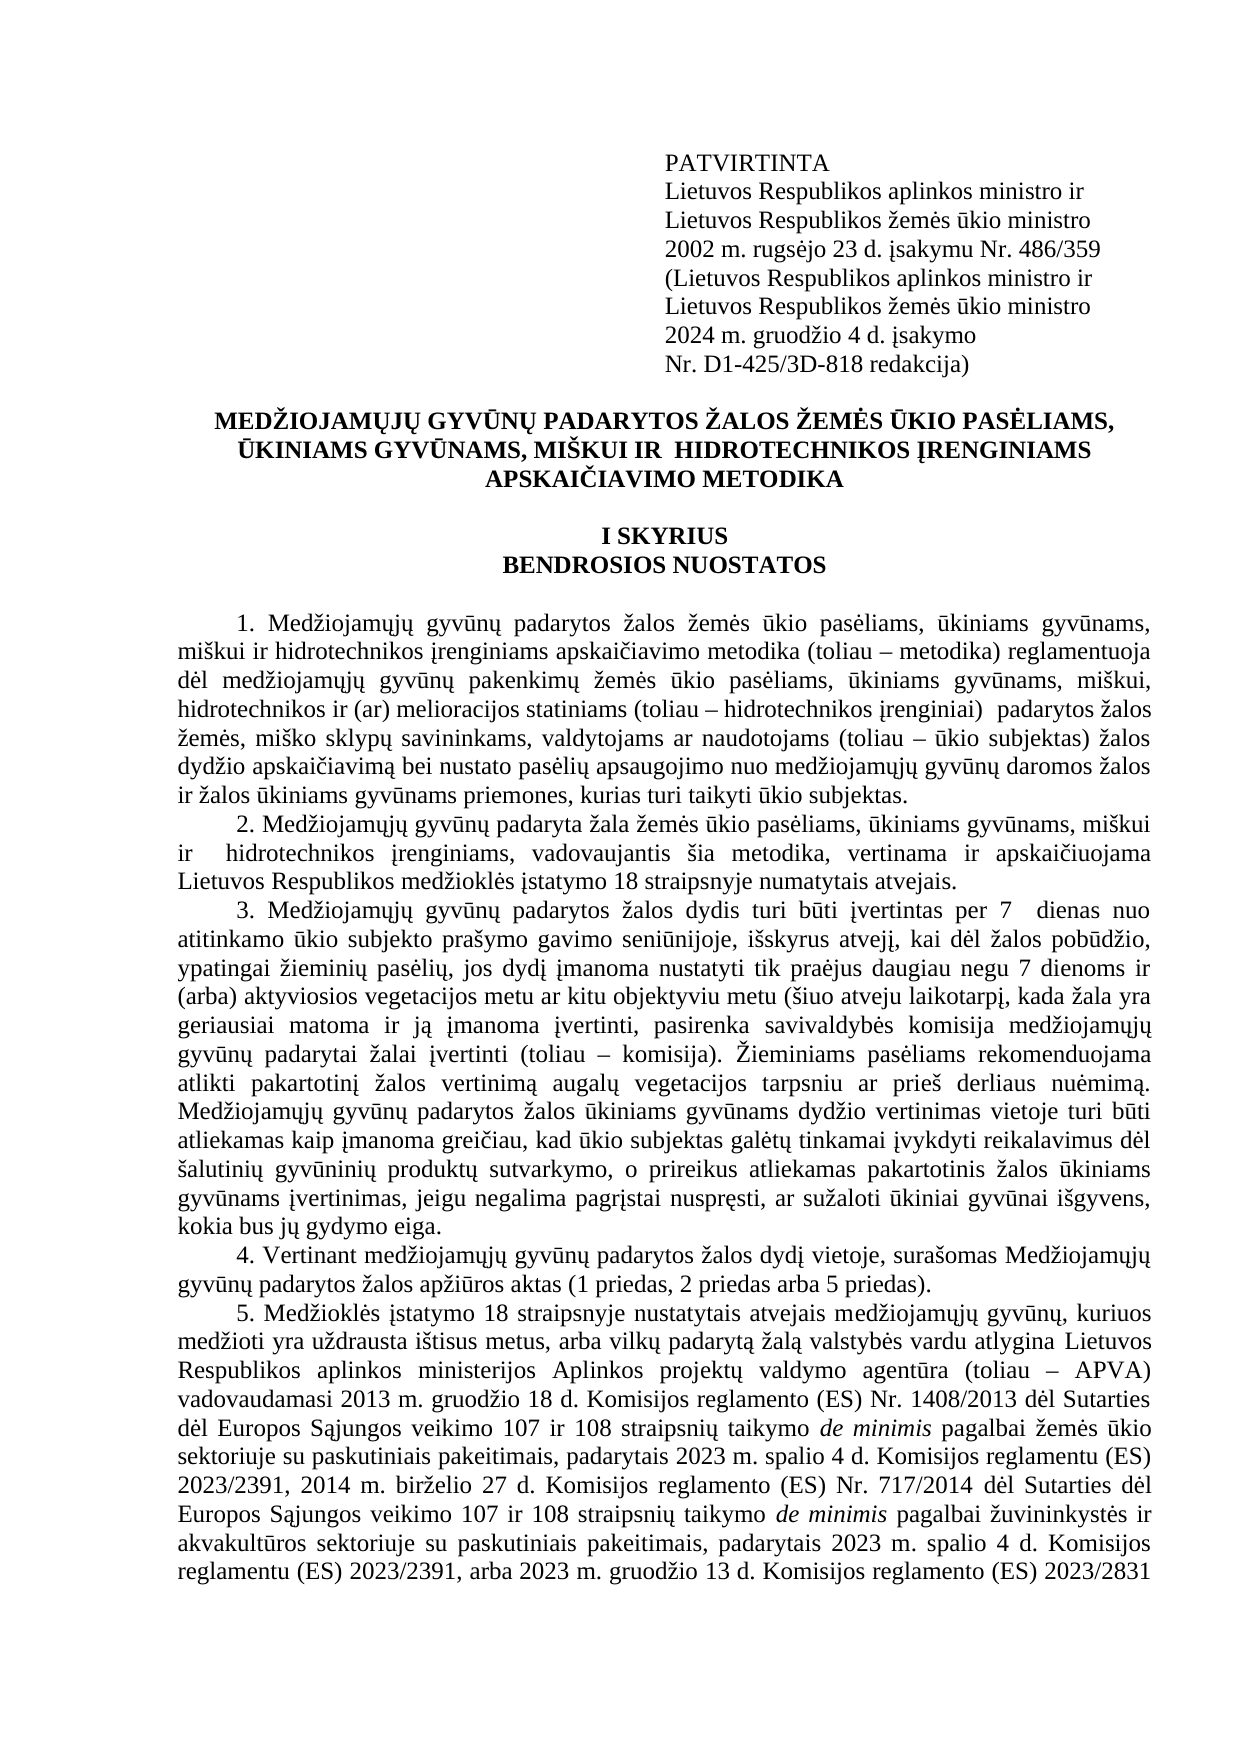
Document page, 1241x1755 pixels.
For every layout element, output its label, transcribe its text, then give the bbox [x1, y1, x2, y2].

text 3. Medžiojamųjų gyvūnų padarytos žalos dydis turi būti įvertintas per 7 dienas nuo atitinkamo ūkio subjekto prašymo gavimo seniūnijoje, išskyrus atvejį, kai dėl žalos pobūdžio, ypatingai žieminių pasėlių, jos dydį įmanoma nustatyti tik praėjus daugiau negu 7 dienoms ir (arba) aktyviosios vegetacijos metu ar kitu objektyviu metu (šiuo atveju laikotarpį, kada žala yra geriausiai matoma ir ją įmanoma įvertinti, pasirenka savivaldybės komisija medžiojamųjų gyvūnų padarytai žalai įvertinti (toliau – komisija). Žieminiams pasėliams rekomenduojama atlikti pakartotinį žalos vertinimą augalų vegetacijos tarpsniu ar prieš derliaus nuėmimą. Medžiojamųjų gyvūnų padarytos žalos ūkiniams gyvūnams dydžio vertinimas vietoje turi būti atliekamas kaip įmanoma greičiau, kad ūkio subjektas galėtų tinkamai įvykdyti reikalavimus dėl šalutinių gyvūninių produktų sutvarkymo, o prireikus atliekamas pakartotinis žalos ūkiniams gyvūnams įvertinimas, jeigu negalima pagrįstai nuspręsti, ar sužaloti ūkiniai gyvūnai išgyvens, kokia bus jų gydymo eiga. [177, 895, 1152, 1240]
text PATVIRTINTA [664, 148, 1152, 176]
text Lietuvos Respublikos žemės ūkio ministro [664, 291, 1152, 320]
text 2002 m. rugsėjo 23 d. įsakymu Nr. 486/359 [664, 234, 1152, 263]
text I SKYRIUS [177, 521, 1152, 550]
text (Lietuvos Respublikos aplinkos ministro ir [664, 263, 1152, 291]
text Lietuvos Respublikos aplinkos ministro ir [664, 176, 1152, 205]
text Lietuvos Respublikos žemės ūkio ministro [664, 205, 1152, 234]
text 2024 m. gruodžio 4 d. įsakymo [664, 320, 1152, 349]
text BENDROSIOS NUOSTATOS [177, 550, 1152, 579]
text 5. Medžioklės įstatymo 18 straipsnyje nustatytais atvejais medžiojamųjų gyvūnų, kuriuos medžioti yra uždrausta ištisus metus, arba vilkų padarytą žalą valstybės vardu atlygina Lietuvos Respublikos aplinkos ministerijos Aplinkos projektų valdymo agentūra (toliau – APVA) vadovaudamasi 2013 m. gruodžio 18 d. Komisijos reglamento (ES) Nr. 1408/2013 dėl Sutarties dėl Europos Sąjungos veikimo 107 ir 108 straipsnių taikymo de minimis pagalbai žemės ūkio sektoriuje su paskutiniais pakeitimais, padarytais 2023 m. spalio 4 d. Komisijos reglamentu (ES) 2023/2391, 2014 m. birželio 27 d. Komisijos reglamento (ES) Nr. 717/2014 dėl Sutarties dėl Europos Sąjungos veikimo 107 ir 108 straipsnių taikymo de minimis pagalbai žuvininkystės ir akvakultūros sektoriuje su paskutiniais pakeitimais, padarytais 2023 m. spalio 4 d. Komisijos reglamentu (ES) 2023/2391, arba 2023 m. gruodžio 13 d. Komisijos reglamento (ES) 2023/2831 [177, 1298, 1152, 1585]
text 4. Vertinant medžiojamųjų gyvūnų padarytos žalos dydį vietoje, surašomas Medžiojamųjų gyvūnų padarytos žalos apžiūros aktas (1 priedas, 2 priedas arba 5 priedas). [177, 1240, 1152, 1298]
text MEDŽIOJAMŲJŲ GYVŪNŲ PADARYTOS ŽALOS ŽEMĖS ŪKIO PASĖLIAMS, ŪKINIAMS GYVŪNAMS, MIŠKUI IR HIDROTECHNIKOS ĮRENGINIAMS APSKAIČIAVIMO METODIKA [177, 406, 1152, 493]
text 1. Medžiojamųjų gyvūnų padarytos žalos žemės ūkio pasėliams, ūkiniams gyvūnams, miškui ir hidrotechnikos įrenginiams apskaičiavimo metodika (toliau – metodika) reglamentuoja dėl medžiojamųjų gyvūnų pakenkimų žemės ūkio pasėliams, ūkiniams gyvūnams, miškui, hidrotechnikos ir (ar) melioracijos statiniams (toliau – hidrotechnikos įrenginiai) padarytos žalos žemės, miško sklypų savininkams, valdytojams ar naudotojams (toliau – ūkio subjektas) žalos dydžio apskaičiavimą bei nustato pasėlių apsaugojimo nuo medžiojamųjų gyvūnų daromos žalos ir žalos ūkiniams gyvūnams priemones, kurias turi taikyti ūkio subjektas. [177, 608, 1152, 809]
text 2. Medžiojamųjų gyvūnų padaryta žala žemės ūkio pasėliams, ūkiniams gyvūnams, miškui ir hidrotechnikos įrenginiams, vadovaujantis šia metodika, vertinama ir apskaičiuojama Lietuvos Respublikos medžioklės įstatymo 18 straipsnyje numatytais atvejais. [177, 809, 1152, 895]
text Nr. D1-425/3D-818 redakcija) [664, 349, 1152, 378]
